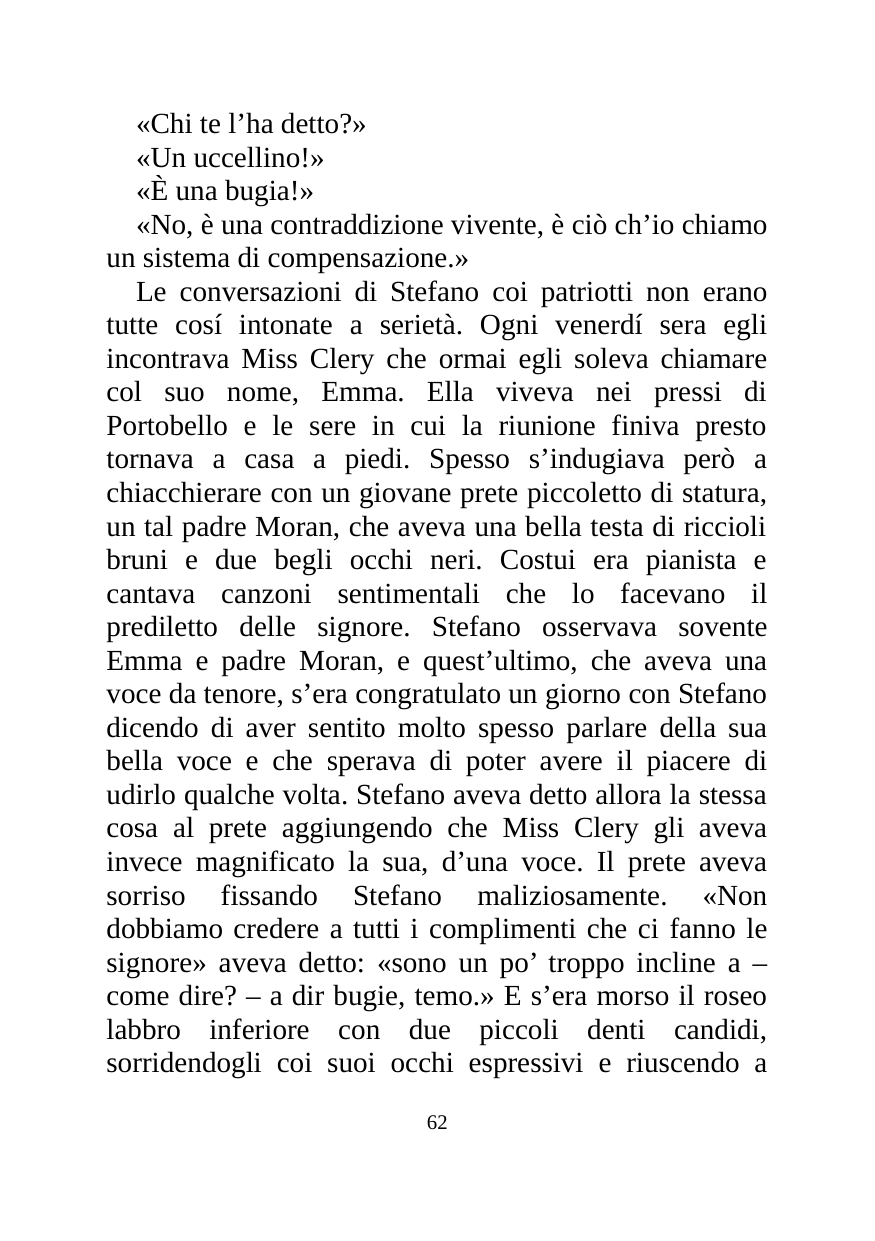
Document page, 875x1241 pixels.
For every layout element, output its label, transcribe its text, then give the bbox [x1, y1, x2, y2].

text «Un uccellino!» [106, 140, 768, 173]
text «È una bugia!» [106, 173, 768, 207]
text Le conversazioni di Stefano coi patriotti non erano tutte cosí intonate a serietà. Ogni venerdí sera egli incontrava Miss Clery che ormai egli soleva chiamare col suo nome, Emma. Ella viveva nei pressi di Portobello e le sere in cui la riunione finiva presto tornava a casa a piedi. Spesso s’indugiava però a chiacchierare con un giovane prete piccoletto di statura, un tal padre Moran, che aveva una bella testa di riccioli bruni e due begli occhi neri. Costui era pianista e cantava canzoni sentimentali che lo facevano il prediletto delle signore. Stefano osservava sovente Emma e padre Moran, e quest’ultimo, che aveva una voce da tenore, s’era congratulato un giorno con Stefano dicendo di aver sentito molto spesso parlare della sua bella voce e che sperava di poter avere il piacere di udirlo qualche volta. Stefano aveva detto allora la stessa cosa al prete aggiungendo che Miss Clery gli aveva invece magnificato la sua, d’una voce. Il prete aveva sorriso fissando Stefano maliziosamente. «Non dobbiamo credere a tutti i complimenti che ci fanno le signore» aveva detto: «sono un po’ troppo incline a – come dire? – a dir bugie, temo.» E s’era morso il roseo labbro inferiore con due piccoli denti candidi, sorridendogli coi suoi occhi espressivi e riuscendo a [106, 274, 768, 1079]
text «No, è una contraddizione vivente, è ciò ch’io chiamo un sistema di compensazione.» [106, 207, 768, 274]
text «Chi te l’ha detto?» [106, 106, 768, 140]
